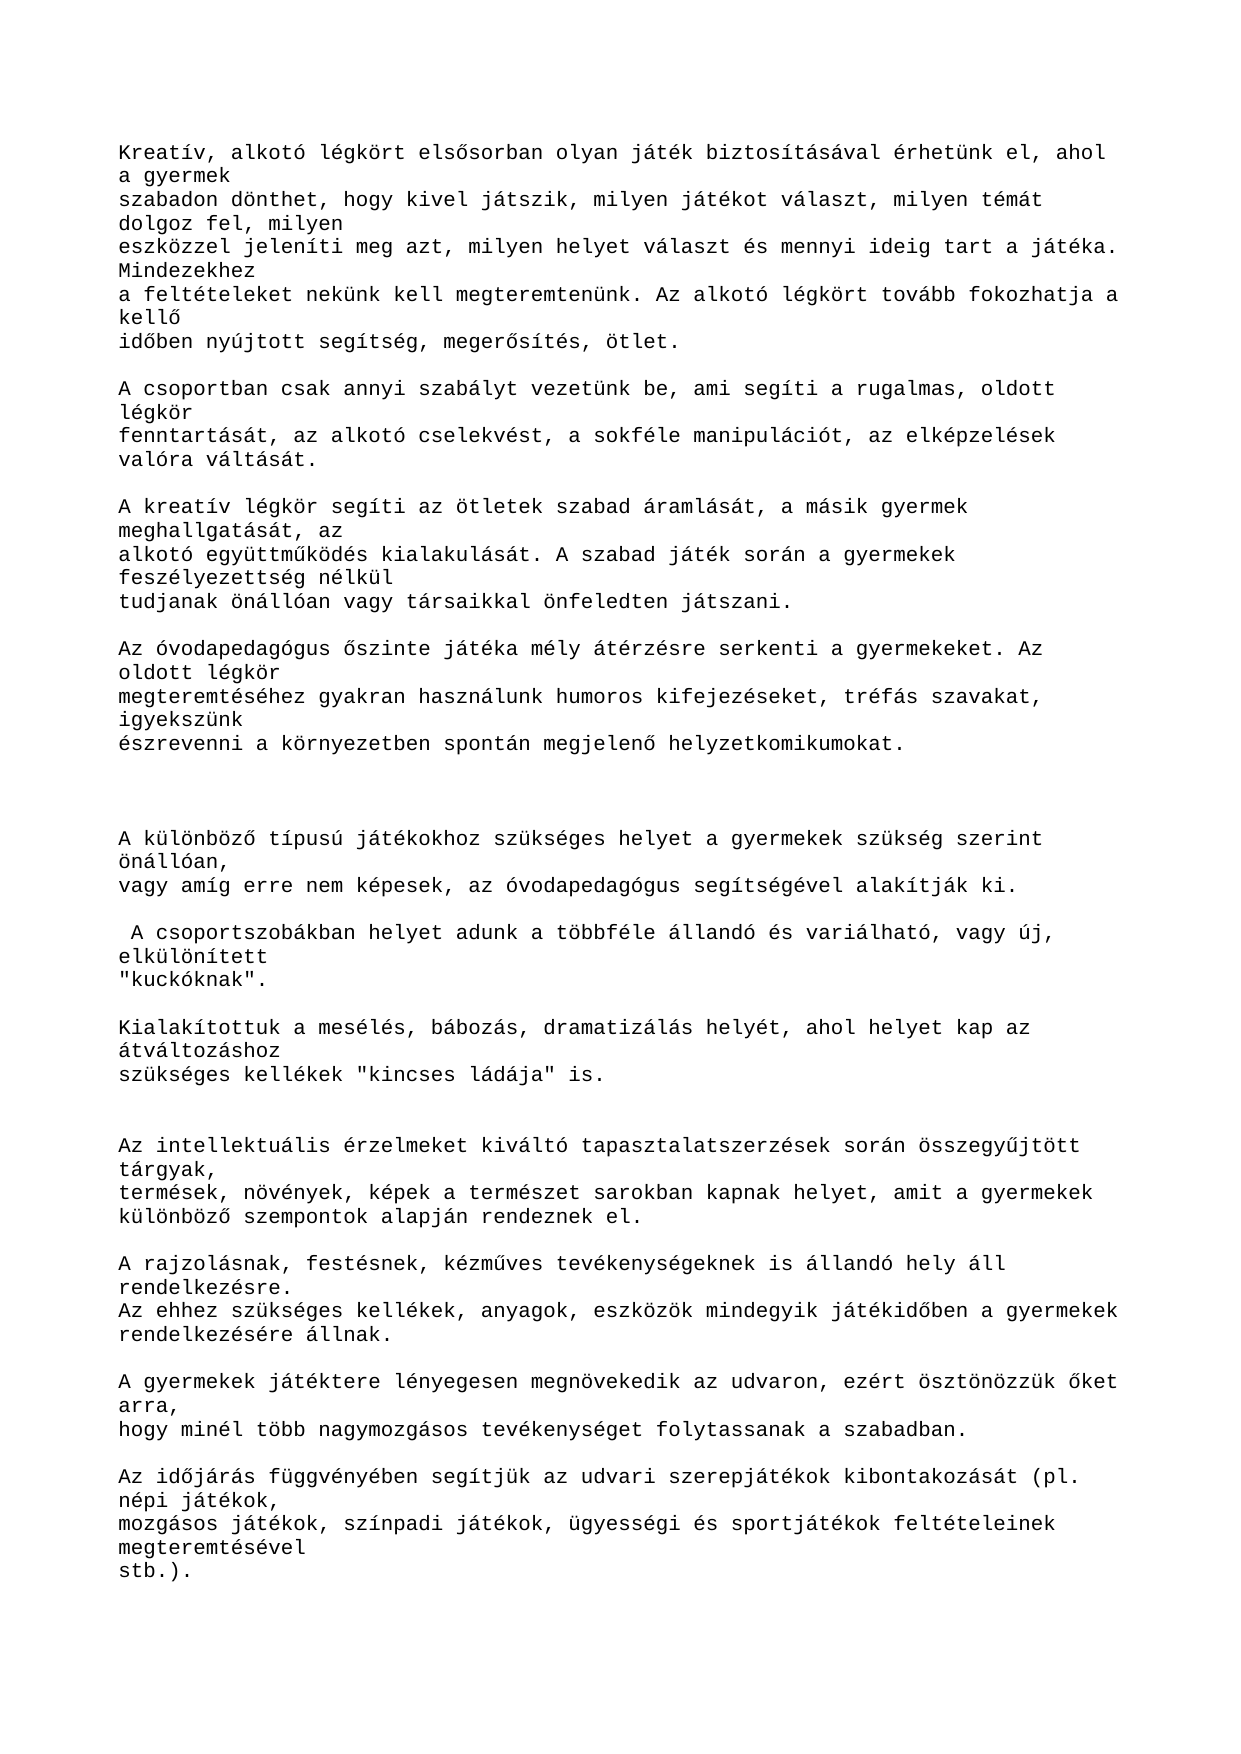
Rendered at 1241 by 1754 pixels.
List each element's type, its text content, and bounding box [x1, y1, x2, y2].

text termések, növények, képek a természet sarokban kapnak helyet, amit a gyermekek [118, 1182, 1122, 1206]
text tudjanak önállóan vagy társaikkal önfeledten játszani. [118, 591, 1122, 615]
text mozgásos játékok, színpadi játékok, ügyességi és sportjátékok feltételeinek megteremtésével [118, 1513, 1122, 1561]
text időben nyújtott segítség, megerősítés, ötlet. [118, 331, 1122, 354]
text A rajzolásnak, festésnek, kézműves tevékenységeknek is állandó hely áll rendelkezésre. [118, 1253, 1122, 1300]
text alkotó együttműködés kialakulását. A szabad játék során a gyermekek feszélyezettség nélkül [118, 544, 1122, 591]
text Az időjárás függvényében segítjük az udvari szerepjátékok kibontakozását (pl. népi játékok, [118, 1466, 1122, 1513]
text Kreatív, alkotó légkört elsősorban olyan játék biztosításával érhetünk el, ahol a gyermek [118, 142, 1122, 189]
text A kreatív légkör segíti az ötletek szabad áramlását, a másik gyermek meghallgatását, az [118, 496, 1122, 544]
text szükséges kellékek "kincses ládája" is. [118, 1064, 1122, 1088]
text hogy minél több nagymozgásos tevékenységet folytassanak a szabadban. [118, 1419, 1122, 1442]
text szabadon dönthet, hogy kivel játszik, milyen játékot választ, milyen témát dolgoz fel, milyen [118, 189, 1122, 236]
text "kuckóknak". [118, 969, 1122, 993]
text Az óvodapedagógus őszinte játéka mély átérzésre serkenti a gyermekeket. Az oldott légkör [118, 638, 1122, 686]
text vagy amíg erre nem képesek, az óvodapedagógus segítségével alakítják ki. [118, 875, 1122, 898]
text rendelkezésére állnak. [118, 1324, 1122, 1348]
text különböző szempontok alapján rendeznek el. [118, 1206, 1122, 1229]
text Kialakítottuk a mesélés, bábozás, dramatizálás helyét, ahol helyet kap az átváltozáshoz [118, 1017, 1122, 1064]
text a feltételeket nekünk kell megteremtenünk. Az alkotó légkört tovább fokozhatja a kellő [118, 284, 1122, 331]
text A különböző típusú játékokhoz szükséges helyet a gyermekek szükség szerint önállóan, [118, 827, 1122, 875]
text A gyermekek játéktere lényegesen megnövekedik az udvaron, ezért ösztönözzük őket arra, [118, 1371, 1122, 1419]
text A csoportszobákban helyet adunk a többféle állandó és variálható, vagy új, elkülönített [118, 922, 1122, 969]
text eszközzel jeleníti meg azt, milyen helyet választ és mennyi ideig tart a játéka. Mindezekhez [118, 236, 1122, 284]
text megteremtéséhez gyakran használunk humoros kifejezéseket, tréfás szavakat, igyekszünk [118, 686, 1122, 733]
text észrevenni a környezetben spontán megjelenő helyzetkomikumokat. [118, 733, 1122, 757]
text Az ehhez szükséges kellékek, anyagok, eszközök mindegyik játékidőben a gyermekek [118, 1300, 1122, 1324]
text A csoportban csak annyi szabályt vezetünk be, ami segíti a rugalmas, oldott légkör [118, 378, 1122, 426]
text Az intellektuális érzelmeket kiváltó tapasztalatszerzések során összegyűjtött tárgyak, [118, 1135, 1122, 1182]
text fenntartását, az alkotó cselekvést, a sokféle manipulációt, az elképzelések valóra váltását. [118, 426, 1122, 473]
text stb.). [118, 1561, 1122, 1584]
